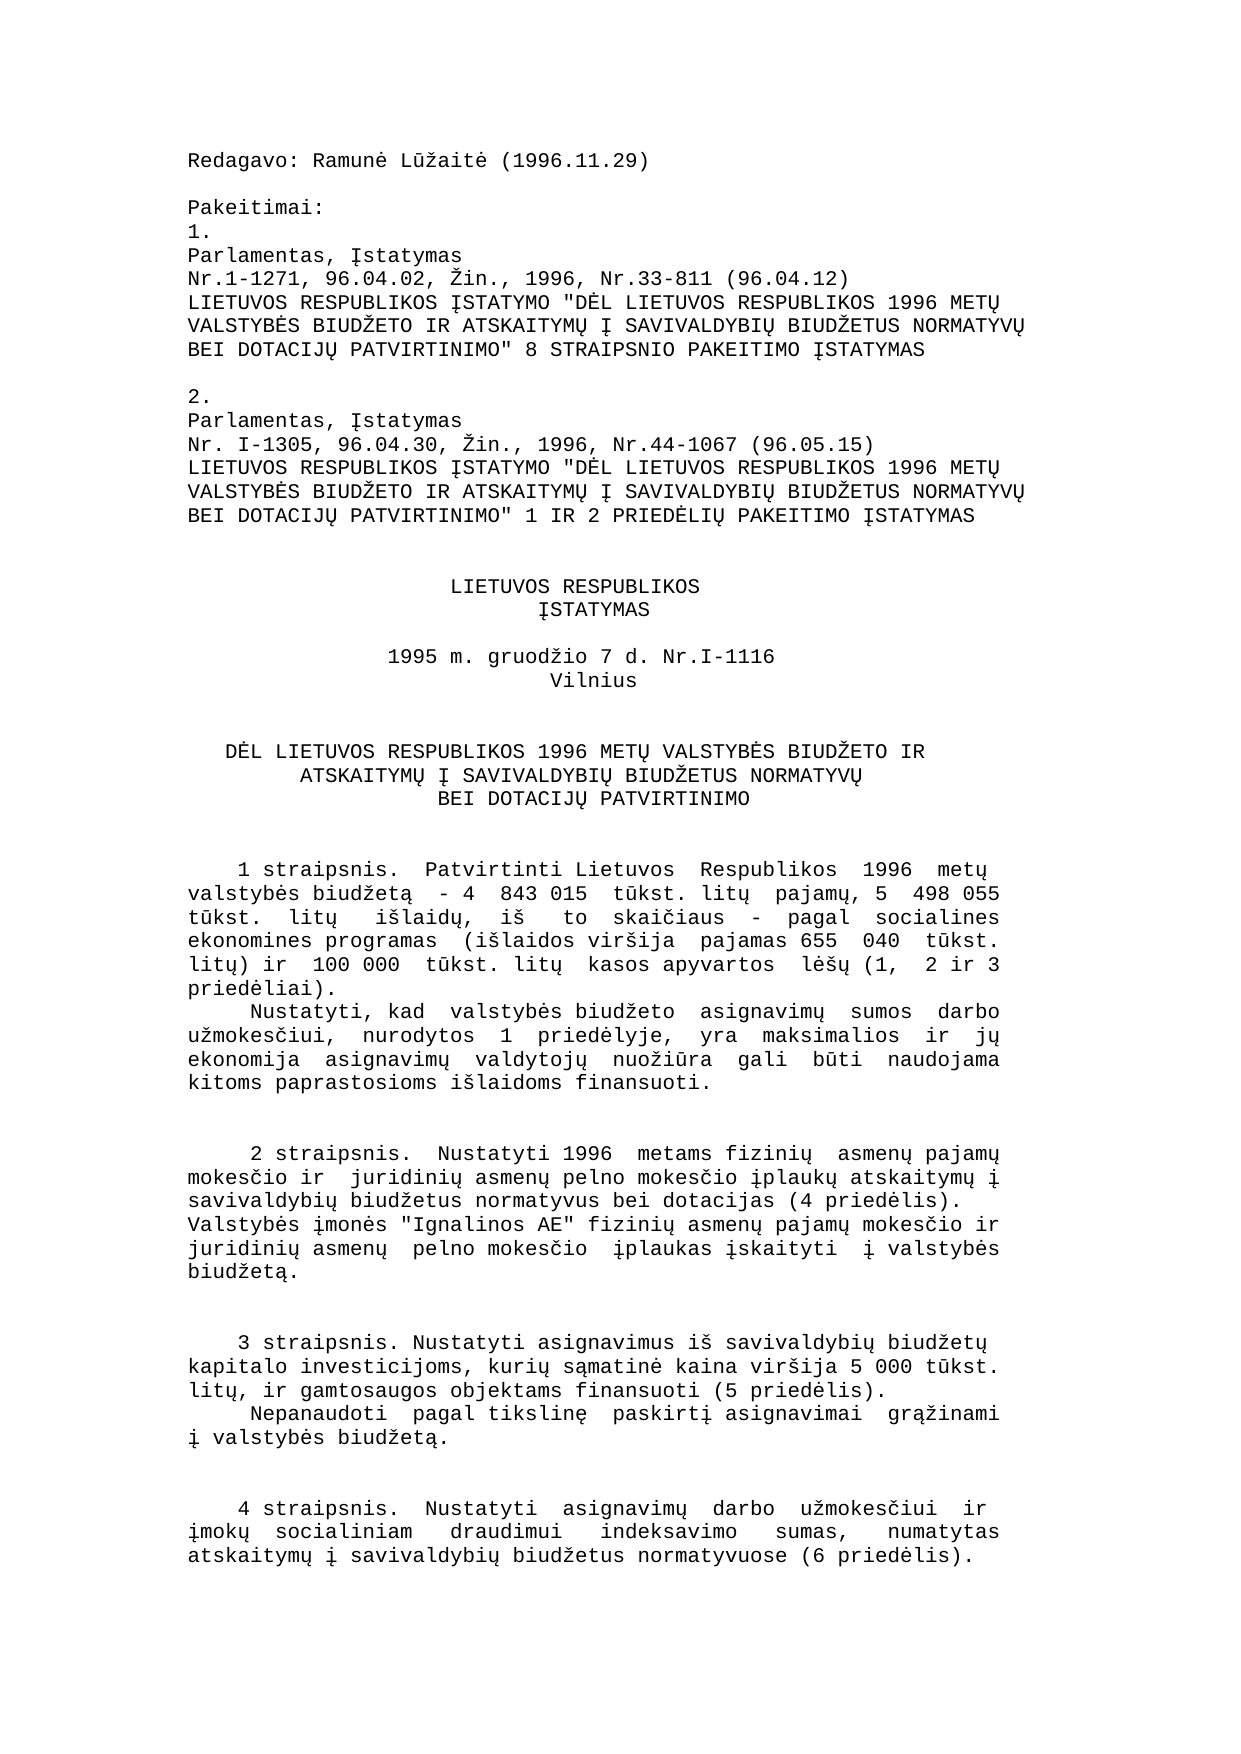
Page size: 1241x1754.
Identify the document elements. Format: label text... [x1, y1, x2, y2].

text litų, ir gamtosaugos objektams finansuoti (5 priedėlis). [187, 1379, 1053, 1403]
text Nepanaudoti pagal tikslinę paskirtį asignavimai grąžinami [187, 1403, 1053, 1427]
text ATSKAITYMŲ Į SAVIVALDYBIŲ BIUDŽETUS NORMATYVŲ [187, 765, 1053, 788]
text 2 straipsnis. Nustatyti 1996 metams fizinių asmenų pajamų [187, 1143, 1053, 1167]
text biudžetą. [187, 1261, 1053, 1285]
text ĮSTATYMAS [187, 599, 1053, 623]
text užmokesčiui, nurodytos 1 priedėlyje, yra maksimalios ir jų [187, 1025, 1053, 1048]
text DĖL LIETUVOS RESPUBLIKOS 1996 METŲ VALSTYBĖS BIUDŽETO IR [187, 741, 1053, 765]
text 4 straipsnis. Nustatyti asignavimų darbo užmokesčiui ir [187, 1498, 1053, 1521]
text BEI DOTACIJŲ PATVIRTINIMO" 1 IR 2 PRIEDĖLIŲ PAKEITIMO ĮSTATYMAS [187, 505, 1053, 528]
text 3 straipsnis. Nustatyti asignavimus iš savivaldybių biudžetų [187, 1332, 1053, 1356]
text kitoms paprastosioms išlaidoms finansuoti. [187, 1072, 1053, 1096]
text Nr. I-1305, 96.04.30, Žin., 1996, Nr.44-1067 (96.05.15) [187, 434, 1053, 457]
text LIETUVOS RESPUBLIKOS ĮSTATYMO "DĖL LIETUVOS RESPUBLIKOS 1996 METŲ [187, 457, 1053, 481]
text LIETUVOS RESPUBLIKOS [187, 576, 1053, 599]
text atskaitymų į savivaldybių biudžetus normatyvuose (6 priedėlis). [187, 1545, 1053, 1569]
text į valstybės biudžetą. [187, 1427, 1053, 1451]
text Nustatyti, kad valstybės biudžeto asignavimų sumos darbo [187, 1001, 1053, 1025]
text Redagavo: Ramunė Lūžaitė (1996.11.29) [187, 150, 1053, 174]
text kapitalo investicijoms, kurių sąmatinė kaina viršija 5 000 tūkst. [187, 1356, 1053, 1379]
text savivaldybių biudžetus normatyvus bei dotacijas (4 priedėlis). [187, 1190, 1053, 1214]
text 1 straipsnis. Patvirtinti Lietuvos Respublikos 1996 metų [187, 859, 1053, 883]
text tūkst. litų išlaidų, iš to skaičiaus - pagal socialines [187, 907, 1053, 930]
text ekonomines programas (išlaidos viršija pajamas 655 040 tūkst. [187, 930, 1053, 954]
text valstybės biudžetą - 4 843 015 tūkst. litų pajamų, 5 498 055 [187, 883, 1053, 907]
text Vilnius [187, 670, 1053, 694]
text LIETUVOS RESPUBLIKOS ĮSTATYMO "DĖL LIETUVOS RESPUBLIKOS 1996 METŲ VALSTYBĖS BIUDŽETO IR ATSKAITYMŲ Į SAVIVALDYBIŲ BIUDŽETUS NORMATYVŲ [187, 292, 1053, 339]
text įmokų socialiniam draudimui indeksavimo sumas, numatytas [187, 1521, 1053, 1545]
text BEI DOTACIJŲ PATVIRTINIMO [187, 788, 1053, 812]
text litų) ir 100 000 tūkst. litų kasos apyvartos lėšų (1, 2 ir 3 [187, 954, 1053, 978]
text 1. [187, 221, 1053, 244]
text BEI DOTACIJŲ PATVIRTINIMO" 8 STRAIPSNIO PAKEITIMO ĮSTATYMAS [187, 339, 1053, 363]
text mokesčio ir juridinių asmenų pelno mokesčio įplaukų atskaitymų į [187, 1167, 1053, 1190]
text VALSTYBĖS BIUDŽETO IR ATSKAITYMŲ Į SAVIVALDYBIŲ BIUDŽETUS NORMATYVŲ [187, 481, 1053, 505]
text Parlamentas, Įstatymas [187, 410, 1053, 434]
text juridinių asmenų pelno mokesčio įplaukas įskaityti į valstybės [187, 1238, 1053, 1261]
text 1995 m. gruodžio 7 d. Nr.I-1116 [187, 647, 1053, 670]
text Valstybės įmonės "Ignalinos AE" fizinių asmenų pajamų mokesčio ir [187, 1214, 1053, 1238]
text 2. [187, 386, 1053, 410]
text ekonomija asignavimų valdytojų nuožiūra gali būti naudojama [187, 1048, 1053, 1072]
text Nr.1-1271, 96.04.02, Žin., 1996, Nr.33-811 (96.04.12) [187, 268, 1053, 292]
text Pakeitimai: [187, 197, 1053, 221]
text Parlamentas, Įstatymas [187, 244, 1053, 268]
text priedėliai). [187, 978, 1053, 1001]
